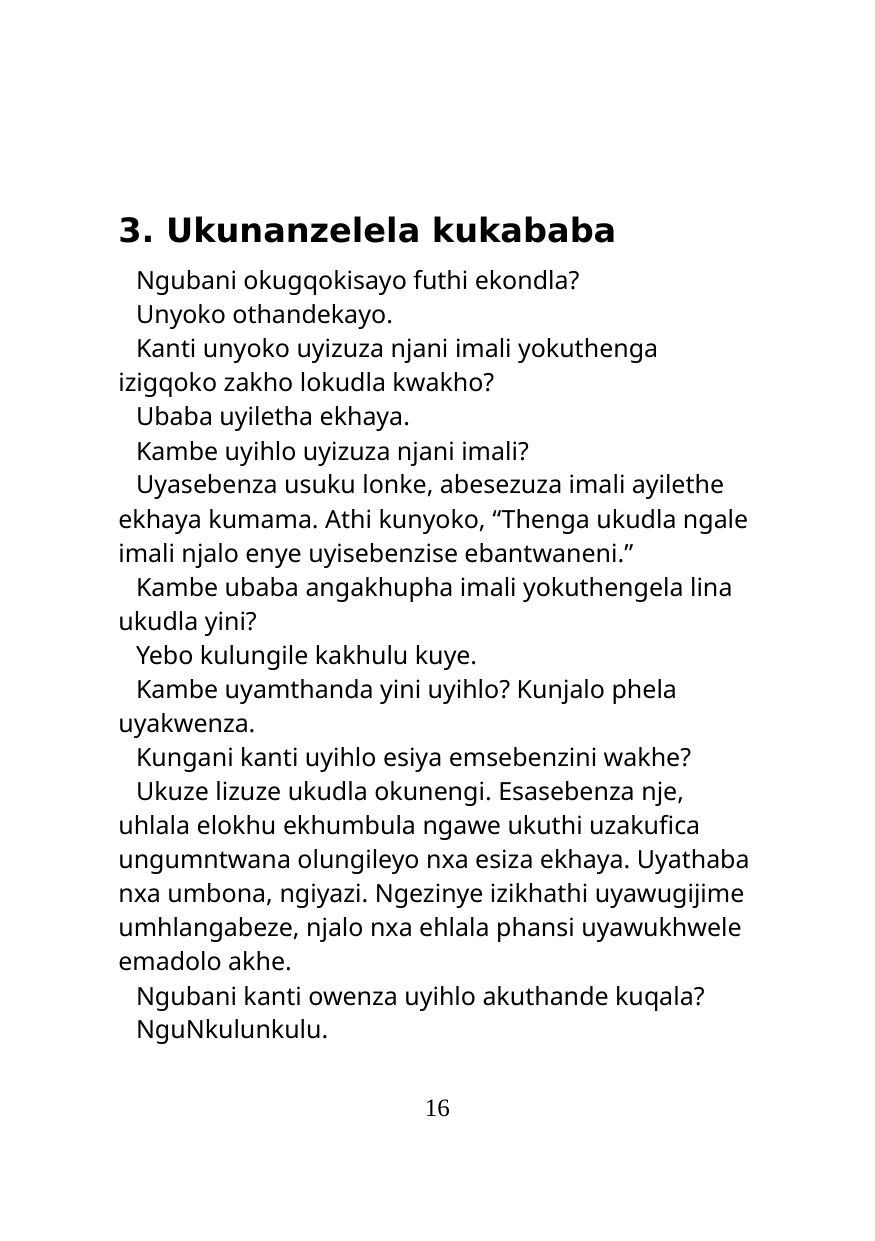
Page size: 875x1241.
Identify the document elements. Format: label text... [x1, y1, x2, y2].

text Unyoko othandekayo. [118, 297, 756, 331]
text Ngubani kanti owenza uyihlo akuthande kuqala? [118, 978, 756, 1012]
text Kambe ubaba angakhupha imali yokuthengela lina ukudla yini? [118, 569, 756, 637]
text Uyasebenza usuku lonke, abesezuza imali ayilethe ekhaya kumama. Athi kunyoko, “Thenga ukudla ngale imali njalo enye uyisebenzise ebantwaneni.” [118, 467, 756, 569]
text Ukuze lizuze ukudla okunengi. Esasebenza nje, uhlala elokhu ekhumbula ngawe ukuthi uzakufica ungumntwana olungileyo nxa esiza ekhaya. Uyathaba nxa umbona, ngiyazi. Ngezinye izikhathi uyawugijime umhlangabeze, njalo nxa ehlala phansi uyawukhwele emadolo akhe. [118, 774, 756, 978]
text Kambe uyihlo uyizuza njani imali? [118, 433, 756, 467]
text Ubaba uyiletha ekhaya. [118, 399, 756, 433]
text Kanti unyoko uyizuza njani imali yokuthenga izigqoko zakho lokudla kwakho? [118, 331, 756, 399]
text Yebo kulungile kakhulu kuye. [118, 637, 756, 672]
text Kungani kanti uyihlo esiya emsebenzini wakhe? [118, 740, 756, 774]
text Kambe uyamthanda yini uyihlo? Kunjalo phela uyakwenza. [118, 672, 756, 740]
text NguNkulunkulu. [118, 1012, 756, 1046]
text Ngubani okugqokisayo futhi ekondla? [118, 263, 756, 297]
subtitle 3. Ukunanzelela kukababa [118, 211, 756, 250]
